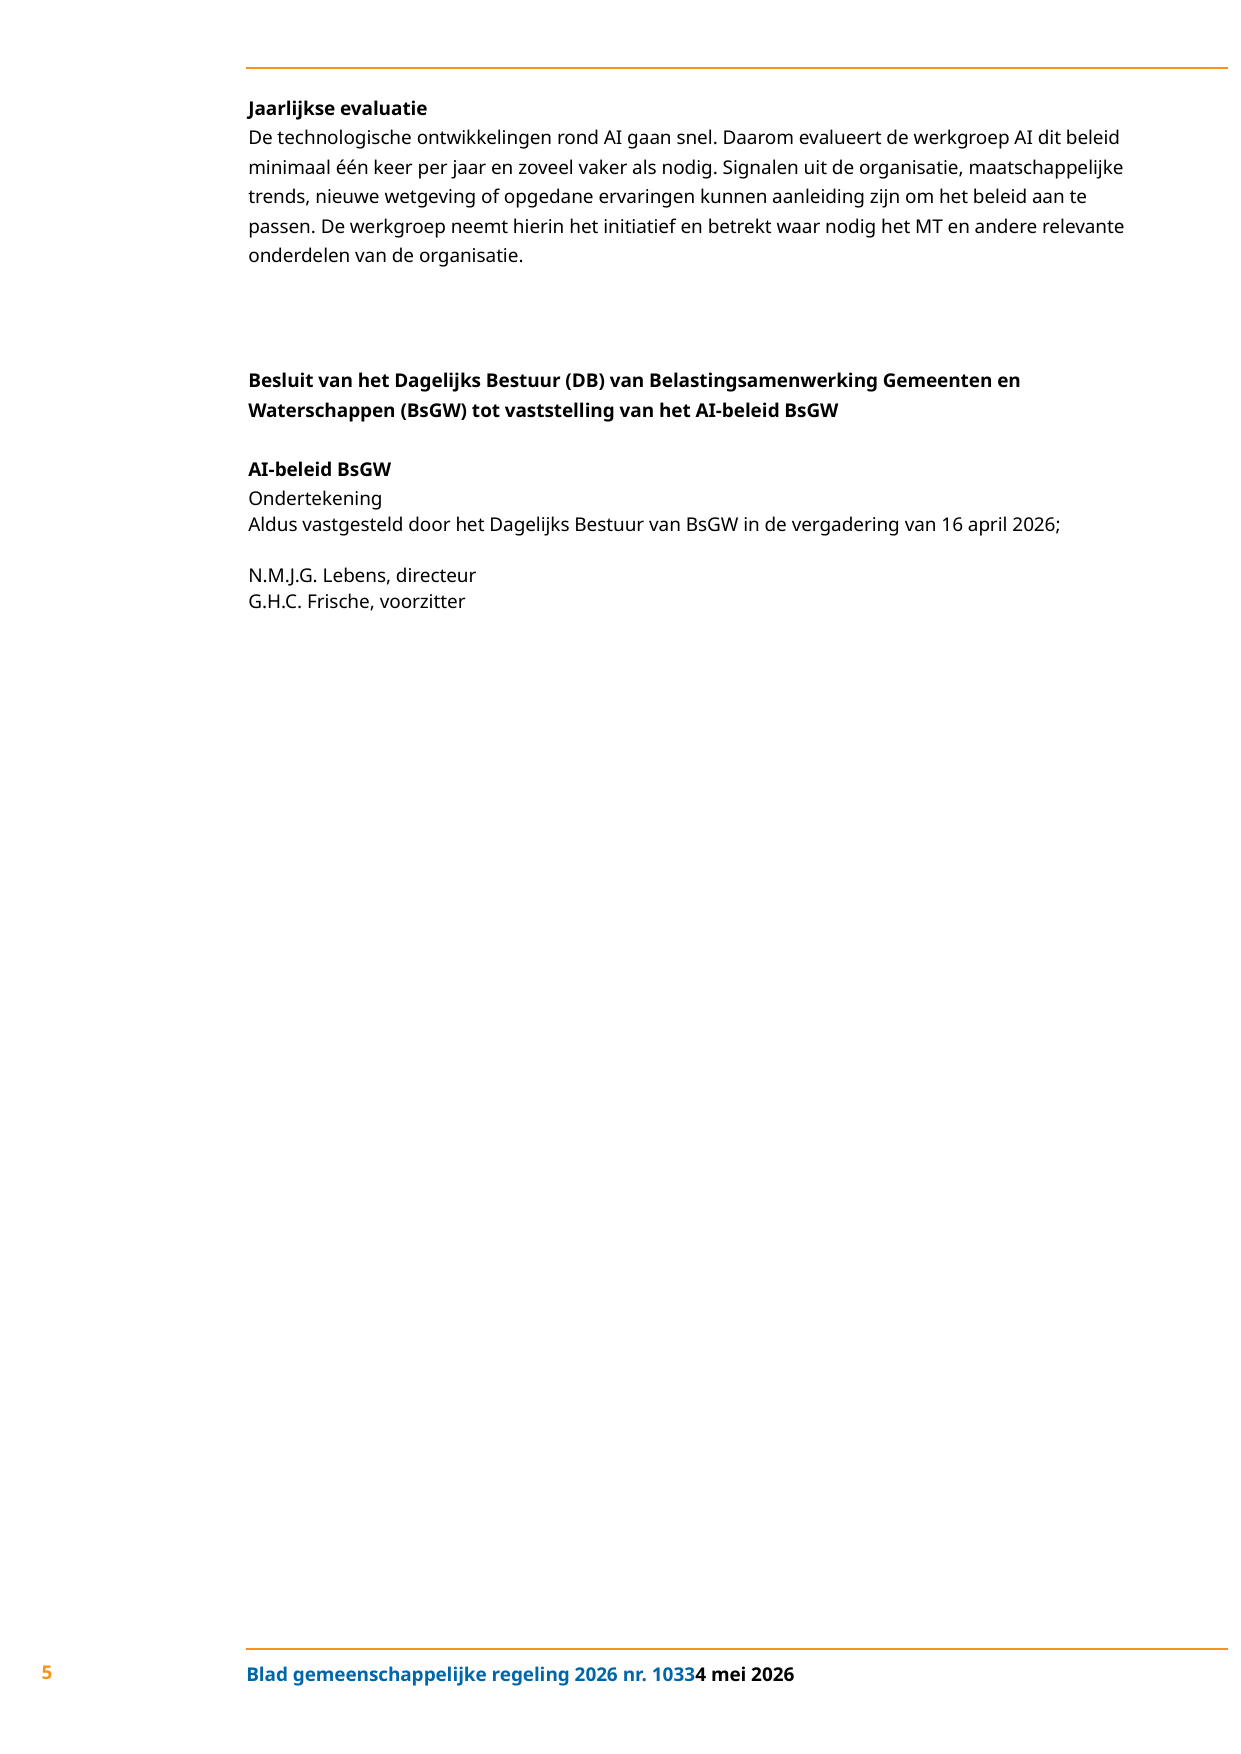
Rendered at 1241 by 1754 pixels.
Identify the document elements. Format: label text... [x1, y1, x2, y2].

text Jaarlijkse evaluatie [248, 95, 1152, 121]
picture [41, 47, 231, 172]
text Aldus vastgesteld door het Dagelijks Bestuur van BsGW in de vergadering van 16 april 2026; [248, 511, 1152, 537]
text De technologische ontwikkelingen rond AI gaan snel. Daarom evalueert de werkgroep AI dit beleid minimaal één keer per jaar en zoveel vaker als nodig. Signalen uit de organisatie, maatschappelijke trends, nieuwe wetgeving of opgedane ervaringen kunnen aanleiding zijn om het beleid aan te passen. De werkgroep neemt hierin het initiatief en betrekt waar nodig het MT en andere relevante onderdelen van de organisatie. [248, 124, 1152, 268]
text Ondertekening [248, 486, 1152, 511]
text N.M.J.G. Lebens, directeur [248, 563, 1152, 588]
text G.H.C. Frische, voorzitter [248, 588, 1152, 614]
text Besluit van het Dagelijks Bestuur (DB) van Belastingsamenwerking Gemeenten en Waterschappen (BsGW) tot vaststelling van het AI-beleid BsGW [248, 367, 1152, 422]
text AI-beleid BsGW [248, 456, 1152, 482]
